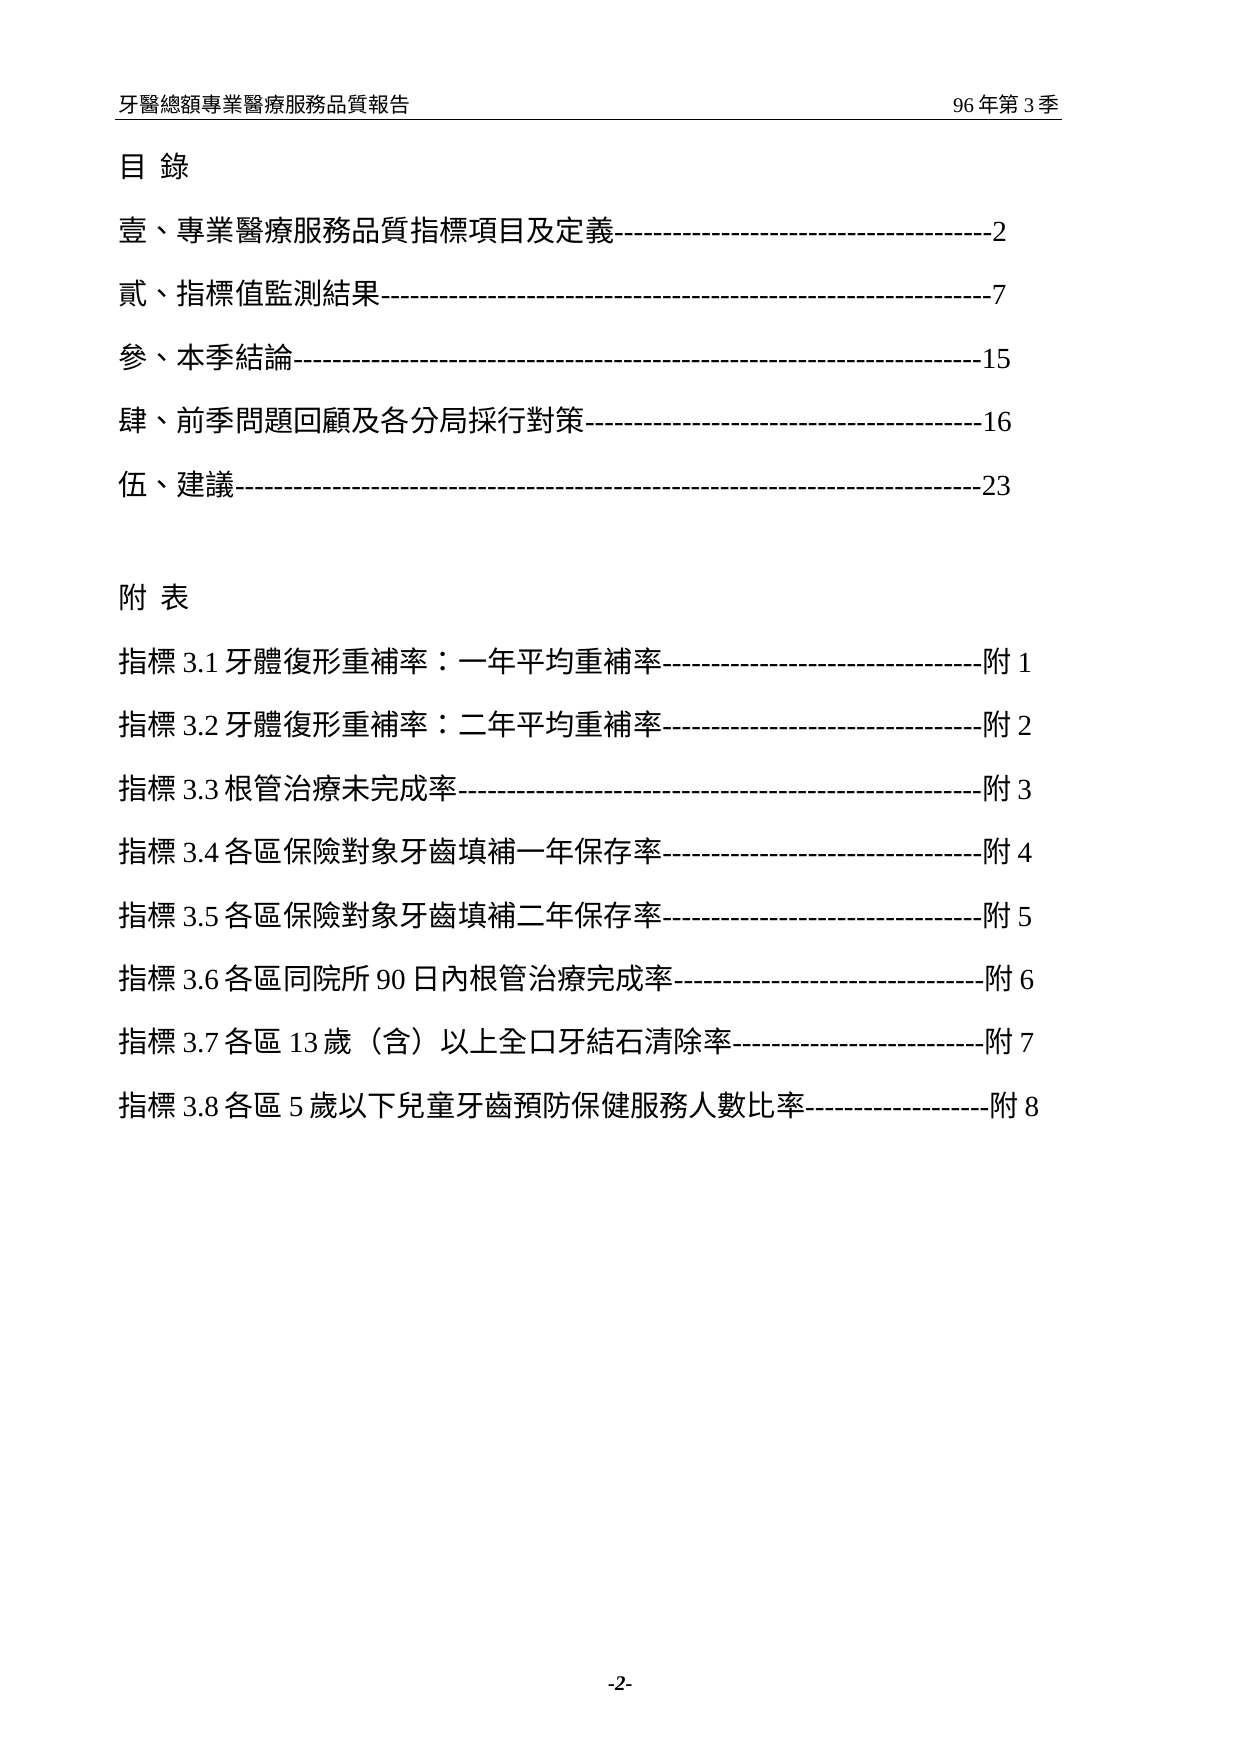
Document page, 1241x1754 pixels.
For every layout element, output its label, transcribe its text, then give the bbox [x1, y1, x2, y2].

text 指標3.5各區保險對象牙齒填補二年保存率---------------------------------附5 [118, 892, 1122, 934]
text 參、本季結論-----------------------------------------------------------------------15 [118, 334, 1122, 377]
text 指標3.3根管治療未完成率------------------------------------------------------附3 [118, 765, 1122, 807]
text 指標3.6各區同院所90日內根管治療完成率--------------------------------附6 [118, 956, 1122, 998]
text 貳、指標值監測結果---------------------------------------------------------------7 [118, 271, 1122, 313]
text 附 表 [118, 575, 1122, 617]
text 壹、專業醫療服務品質指標項目及定義---------------------------------------2 [118, 207, 1122, 250]
text 肆、前季問題回顧及各分局採行對策-----------------------------------------16 [118, 398, 1122, 440]
text 指標3.1牙體復形重補率：一年平均重補率---------------------------------附1 [118, 638, 1122, 681]
text 指標3.8各區5歲以下兒童牙齒預防保健服務人數比率-------------------附8 [118, 1082, 1122, 1125]
text 指標3.7各區13歲（含）以上全口牙結石清除率--------------------------附7 [118, 1019, 1122, 1061]
text 伍、建議-----------------------------------------------------------------------------23 [118, 461, 1122, 503]
text 指標3.2牙體復形重補率：二年平均重補率---------------------------------附2 [118, 702, 1122, 744]
text 目 錄 [118, 144, 1122, 186]
text 指標3.4各區保險對象牙齒填補一年保存率---------------------------------附4 [118, 829, 1122, 871]
